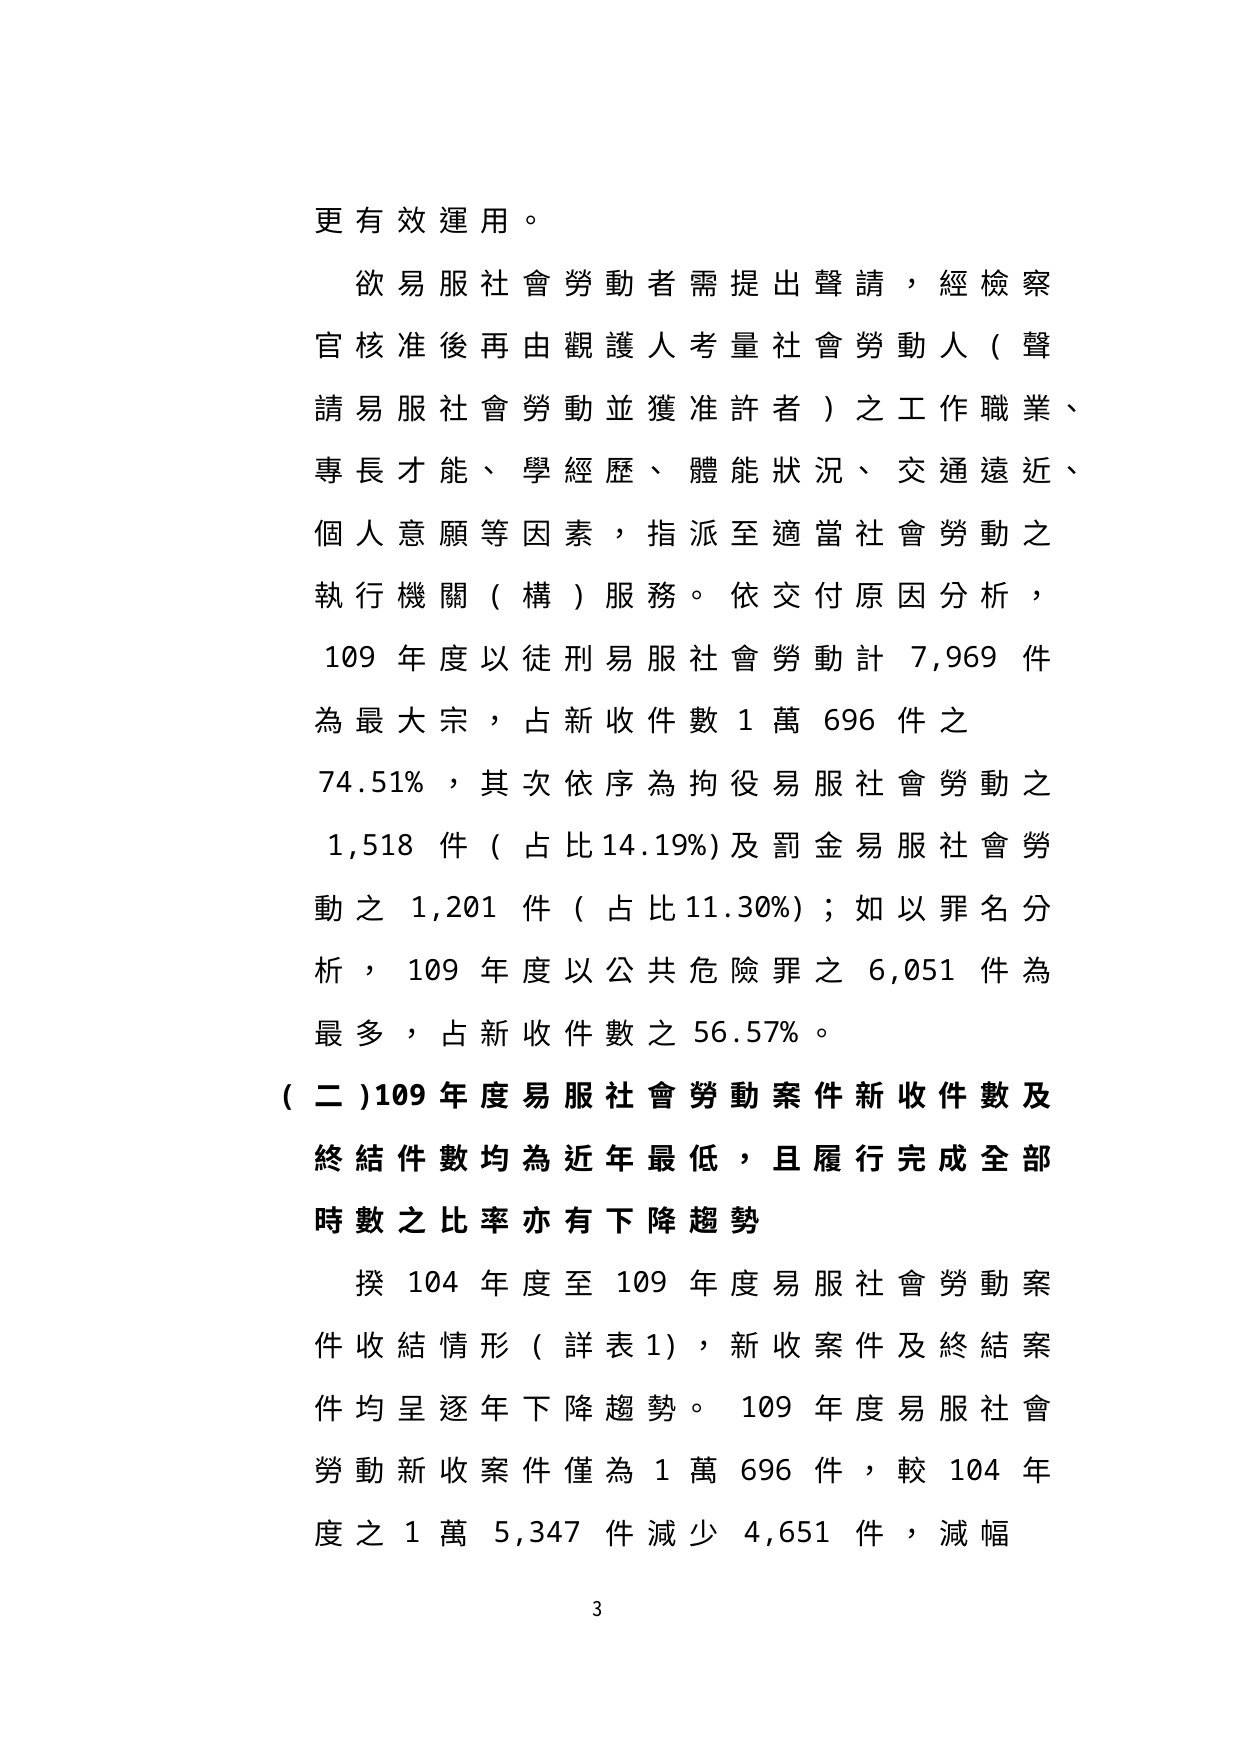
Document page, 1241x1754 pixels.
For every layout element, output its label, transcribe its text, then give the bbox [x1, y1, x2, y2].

text 為落實寬嚴並進之刑事政策，推動以人為本之易刑替代措施，我國自98年9月1日起開始實施易服社會勞動制度，將原應入監執行短期自由刑之受刑人轉向社會勞動，藉由提供無償之勞動服務，替代短期自由刑或罰金刑執行，使該類受刑人能兼顧家庭、學業與工作，不致與社會脫節，成為有貢獻之生產者，亦可避免因入監執行短期自由刑被貼上標籤、沾染惡習等流弊，有利其復歸社會，此外，有助於舒緩監所之超額收容，使監所之矯正資源得以更有效運用。 [271, 177, 1058, 240]
text 揆104年度至109年度易服社會勞動案件收結情形(詳表1)，新收案件及終結案件均呈逐年下降趨勢。109年度易服社會勞動新收案件僅為1萬696件，較104年度之1萬5,347件減少4,651件，減幅 [271, 1240, 1058, 1552]
text 欲易服社會勞動者需提出聲請，經檢察官核准後再由觀護人考量社會勞動人(聲請易服社會勞動並獲准許者)之工作職業、專長才能、學經歷、體能狀況、交通遠近、個人意願等因素，指派至適當社會勞動之執行機關(構)服務。依交付原因分析，109年度以徒刑易服社會勞動計7,969件為最大宗，占新收件數1萬696件之74.51%，其次依序為拘役易服社會勞動之1,518件(占比14.19%)及罰金易服社會勞動之1,201件(占比11.30%)；如以罪名分析，109年度以公共危險罪之6,051件為最多，占新收件數之56.57%。 [271, 240, 1058, 1052]
text (二)109年度易服社會勞動案件新收件數及終結件數均為近年最低，且履行完成全部時數之比率亦有下降趨勢 [242, 1052, 1058, 1240]
